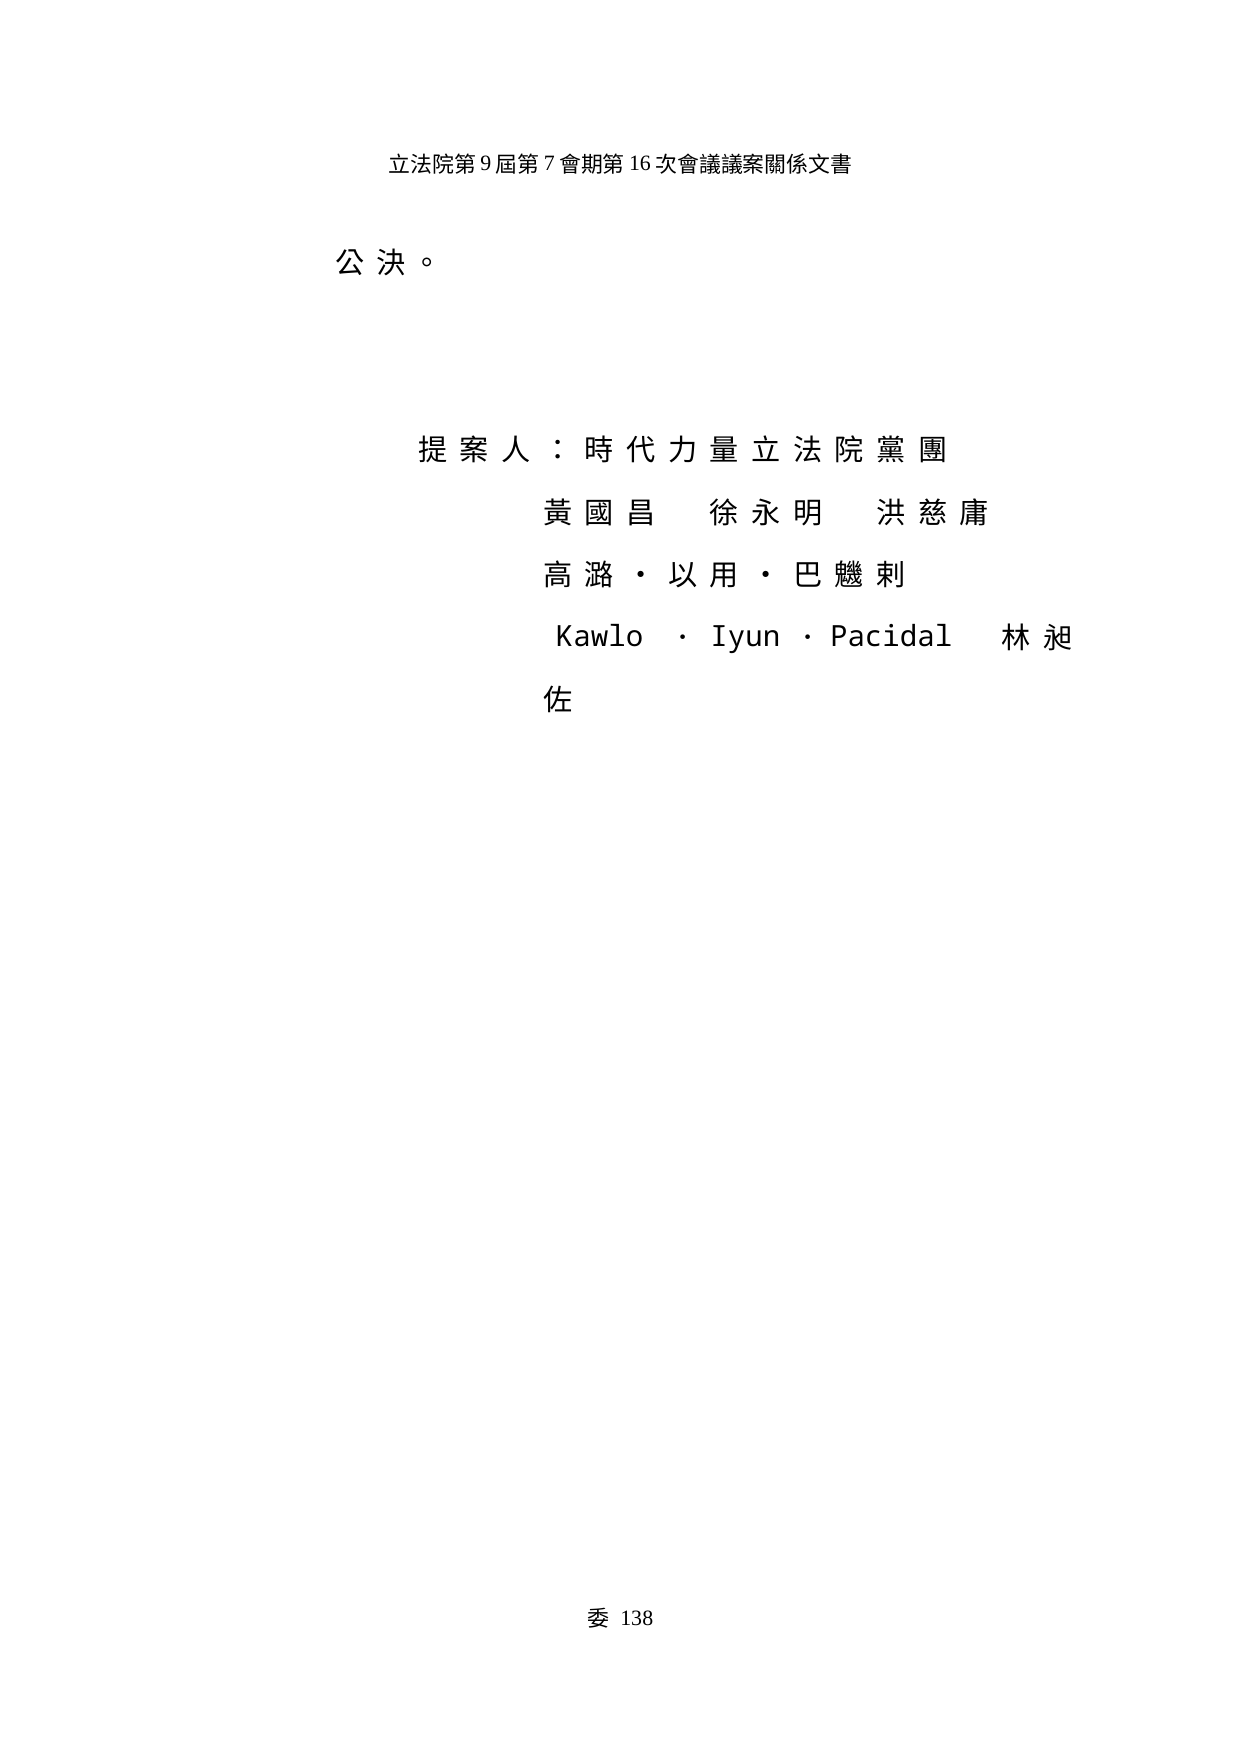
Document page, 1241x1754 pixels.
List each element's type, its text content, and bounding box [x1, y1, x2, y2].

text 提案人：時代力量立法院黨團 [403, 406, 1078, 469]
text 公決。 [217, 219, 1078, 281]
text 黃國昌 徐永明 洪慈庸 高潞‧以用‧巴魕剌Kawlo．Iyun．Pacidal 林昶佐 [524, 469, 1078, 719]
